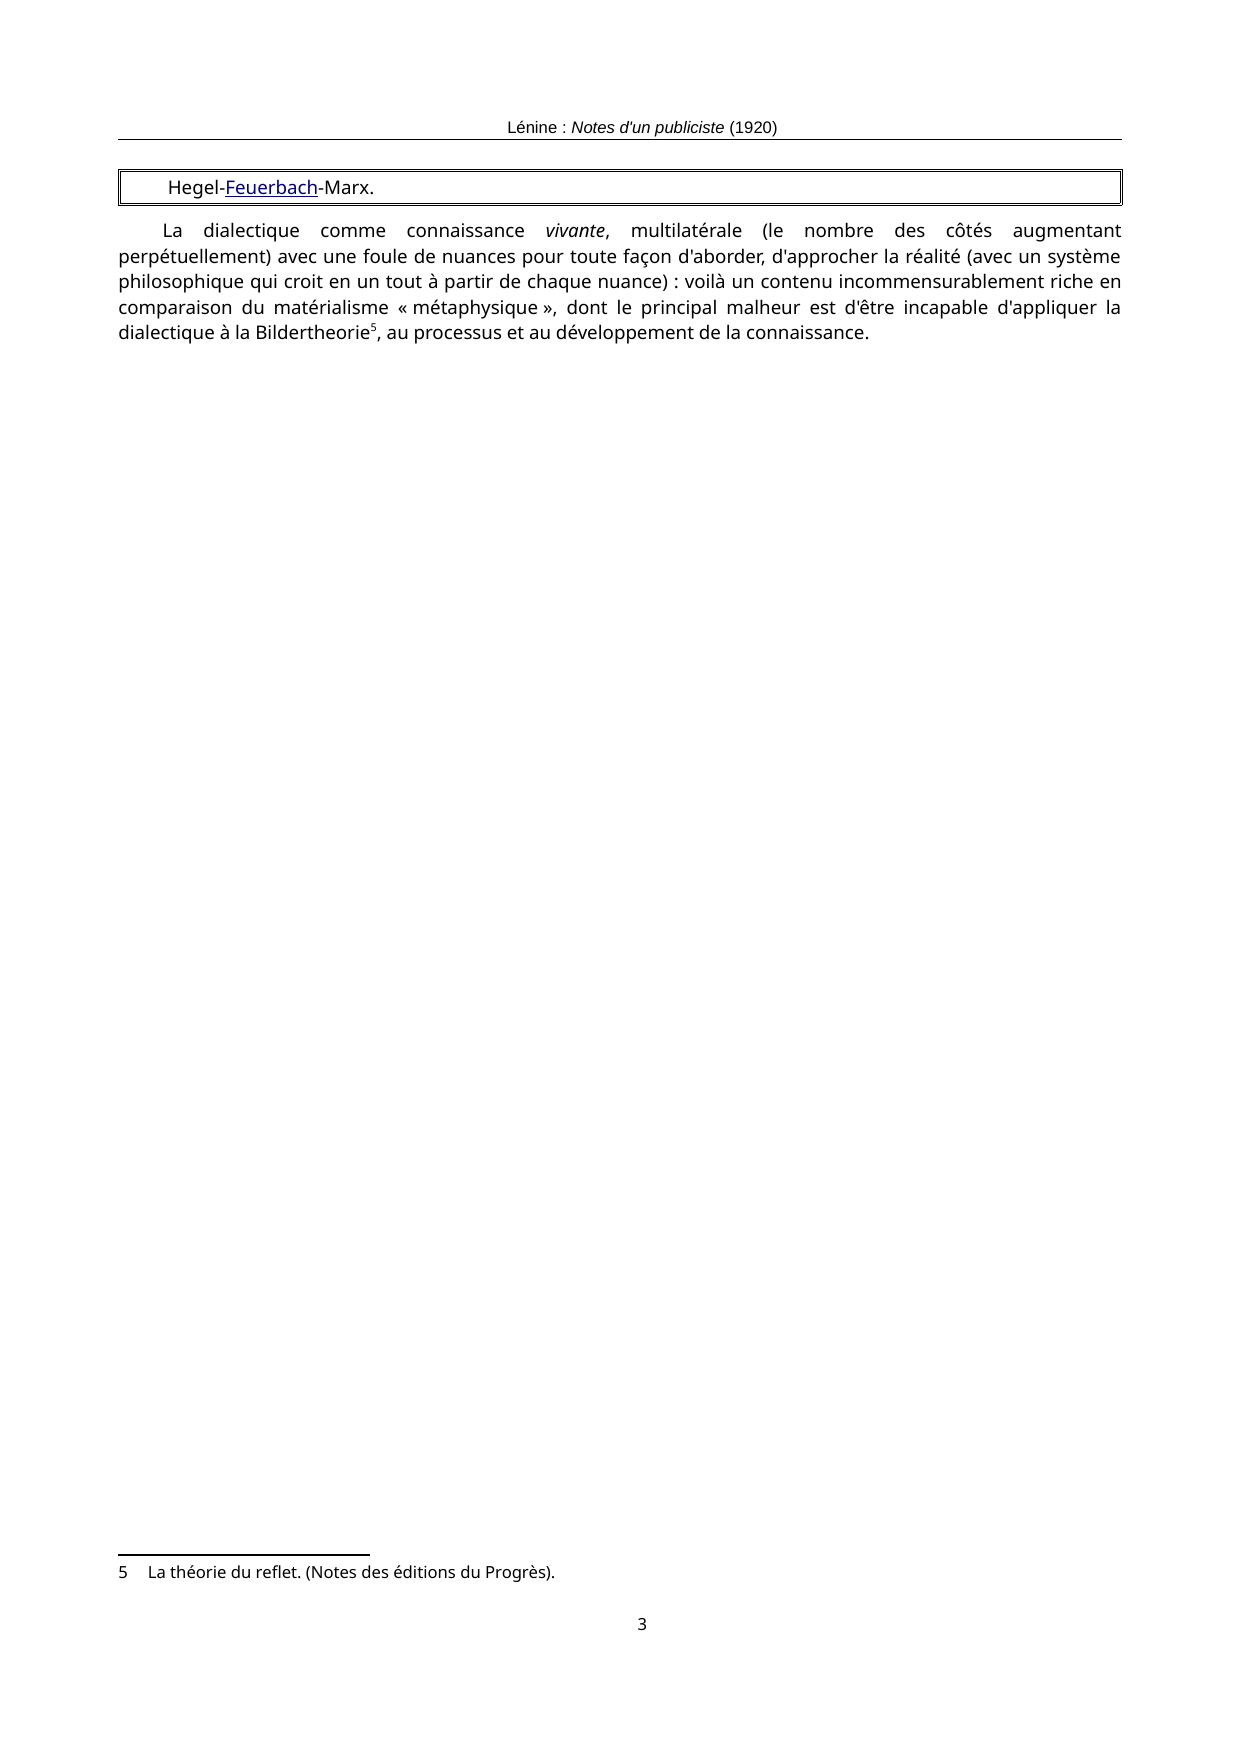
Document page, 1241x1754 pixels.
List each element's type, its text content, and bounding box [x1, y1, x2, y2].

text La théorie du reflet. (Notes des éditions du Progrès). [118, 1561, 1122, 1583]
text La dialectique comme connaissance vivante, multilatérale (le nombre des côtés augmentant perpétuellement) avec une foule de nuances pour toute façon d'aborder, d'approcher la réalité (avec un système philosophique qui croit en un tout à partir de chaque nuance) : voilà un contenu incommensurablement riche en comparaison du matérialisme « métaphysique », dont le principal malheur est d'être incapable d'appliquer la dialectique à la Bildertheorie, au processus et au développement de la connaissance. [118, 217, 1122, 345]
text Hegel-Feuerbach-Marx. [119, 170, 1122, 205]
